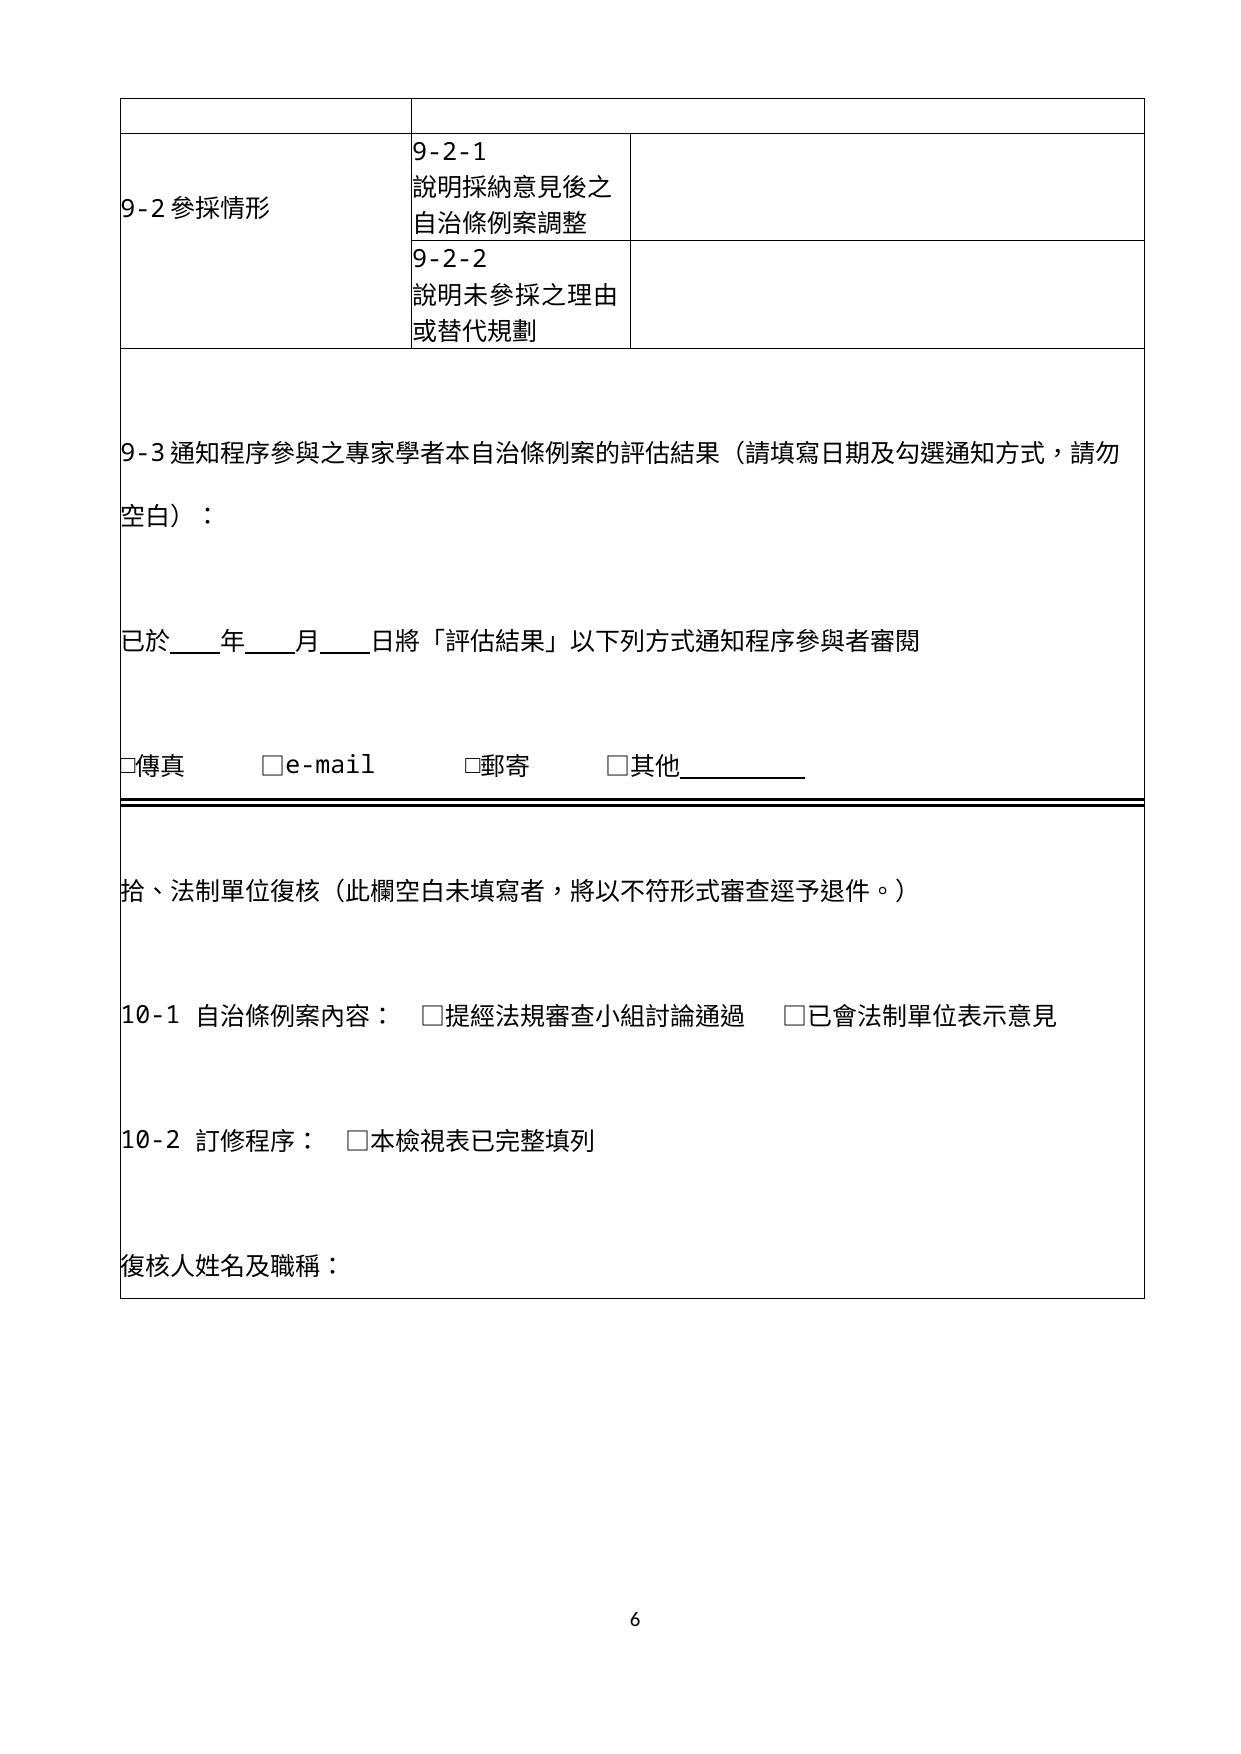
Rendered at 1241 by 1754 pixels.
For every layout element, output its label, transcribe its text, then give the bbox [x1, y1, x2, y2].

table_cell 9-2-2 說明未參採之理由或替代規劃 [412, 241, 630, 348]
table_cell 9-3通知程序參與之專家學者本自治條例案的評估結果（請填寫日期及勾選通知方式，請勿空白）： 已於 年 月 日將「評估結果」以下列方式通知程序參與者審閱 □傳真 □e-mail □郵寄 □其他 [121, 349, 1144, 797]
table_cell [631, 241, 1144, 348]
table_cell 9-2參採情形 [121, 134, 411, 348]
table_cell 拾、法制單位復核（此欄空白未填寫者，將以不符形式審查逕予退件。） 10-1 自治條例案內容： □提經法規審查小組討論通過 □已會法制單位表示意見 10-2 訂修程序： □本檢視表已完整填列 復核人姓名及職稱： [121, 807, 1144, 1297]
table_cell [631, 134, 1144, 240]
table_cell 9-2-1 說明採納意見後之自治條例案調整 [412, 134, 630, 240]
table_cell [412, 99, 1144, 132]
table_cell [121, 99, 411, 132]
